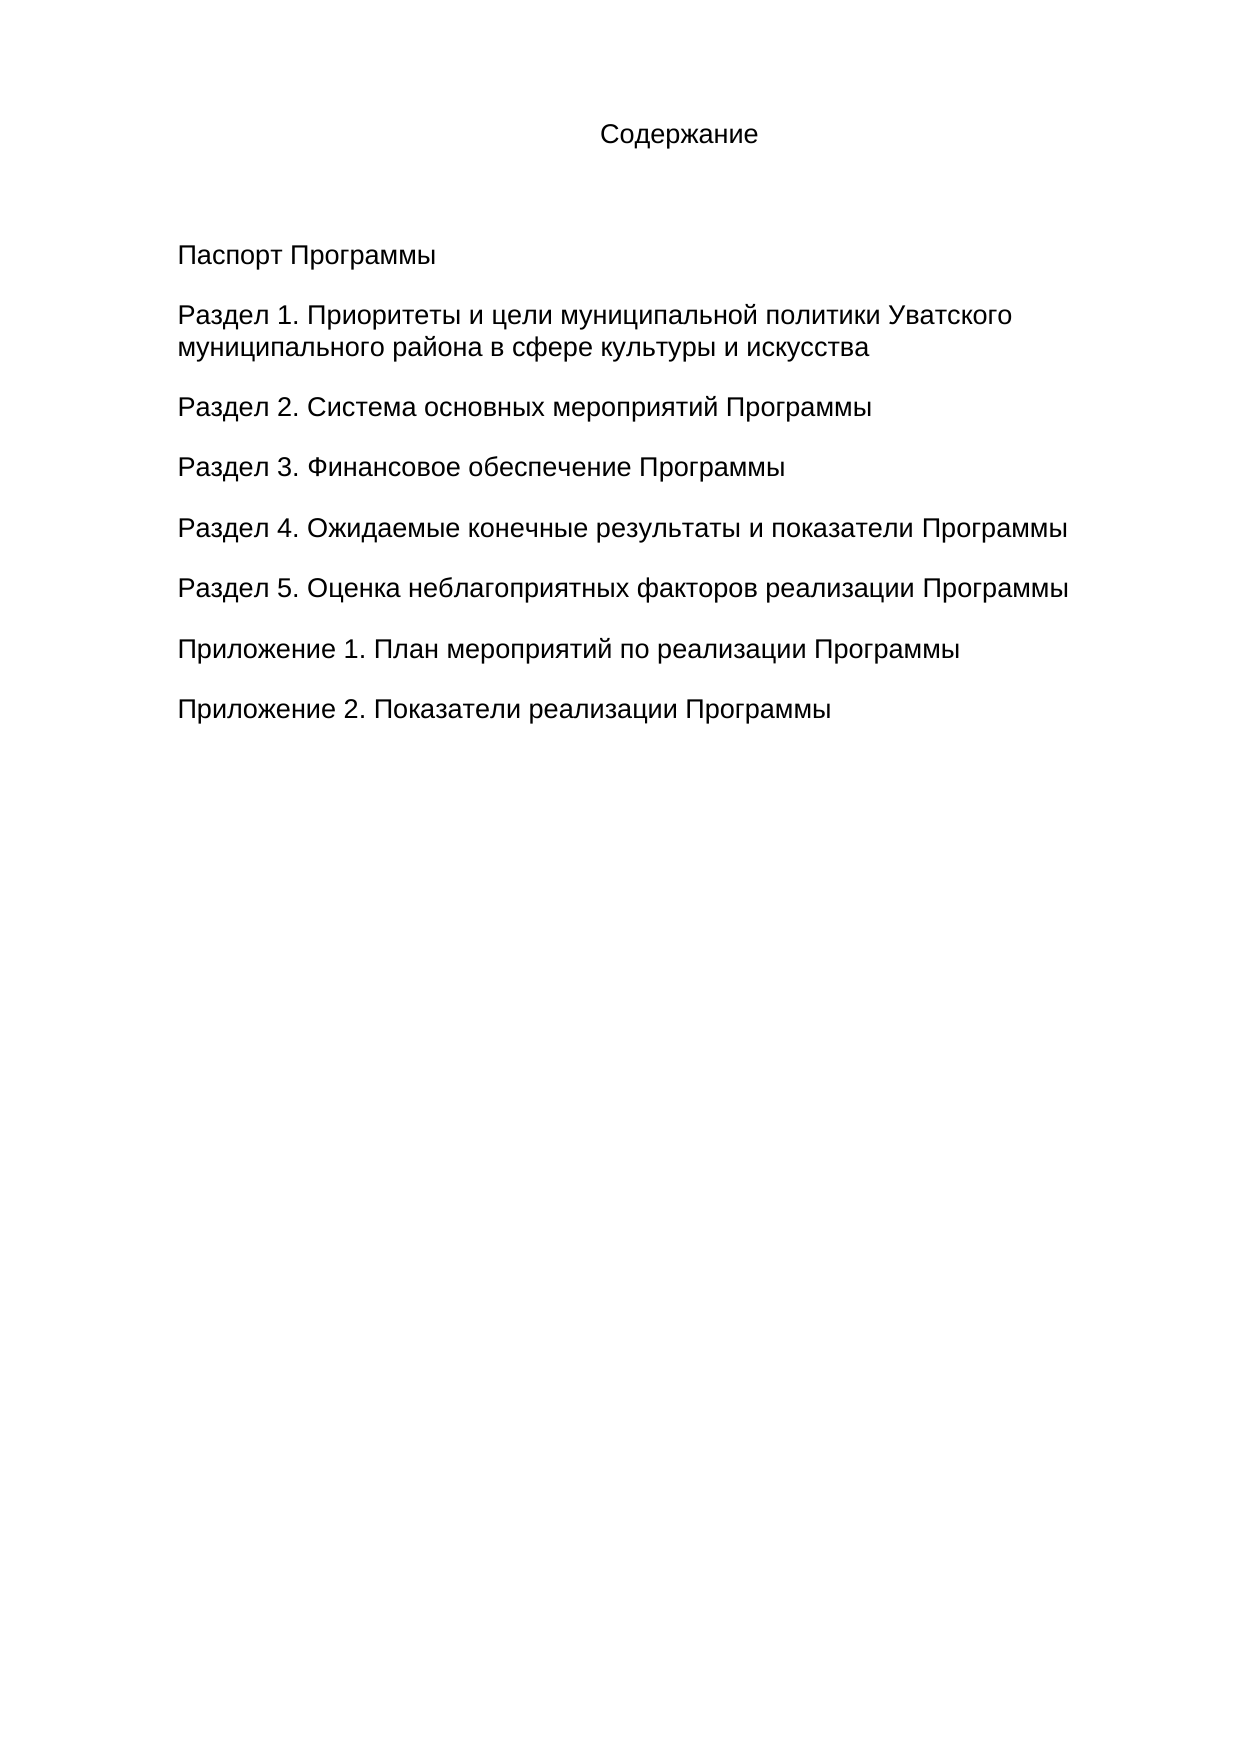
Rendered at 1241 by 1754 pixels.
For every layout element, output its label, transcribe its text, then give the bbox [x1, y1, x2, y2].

text Раздел 3. Финансовое обеспечение Программы [177, 451, 1181, 483]
text Приложение 1. План мероприятий по реализации Программы [177, 633, 1181, 664]
text Содержание [177, 118, 1181, 149]
text Паспорт Программы [177, 239, 1181, 270]
text Приложение 2. Показатели реализации Программы [177, 693, 1181, 724]
text Раздел 2. Система основных мероприятий Программы [177, 391, 1181, 422]
text Раздел 4. Ожидаемые конечные результаты и показатели Программы [177, 512, 1181, 543]
text Раздел 1. Приоритеты и цели муниципальной политики Уватского муниципального района в сфере культуры и искусства [177, 299, 1181, 362]
text Раздел 5. Оценка неблагоприятных факторов реализации Программы [177, 572, 1181, 603]
